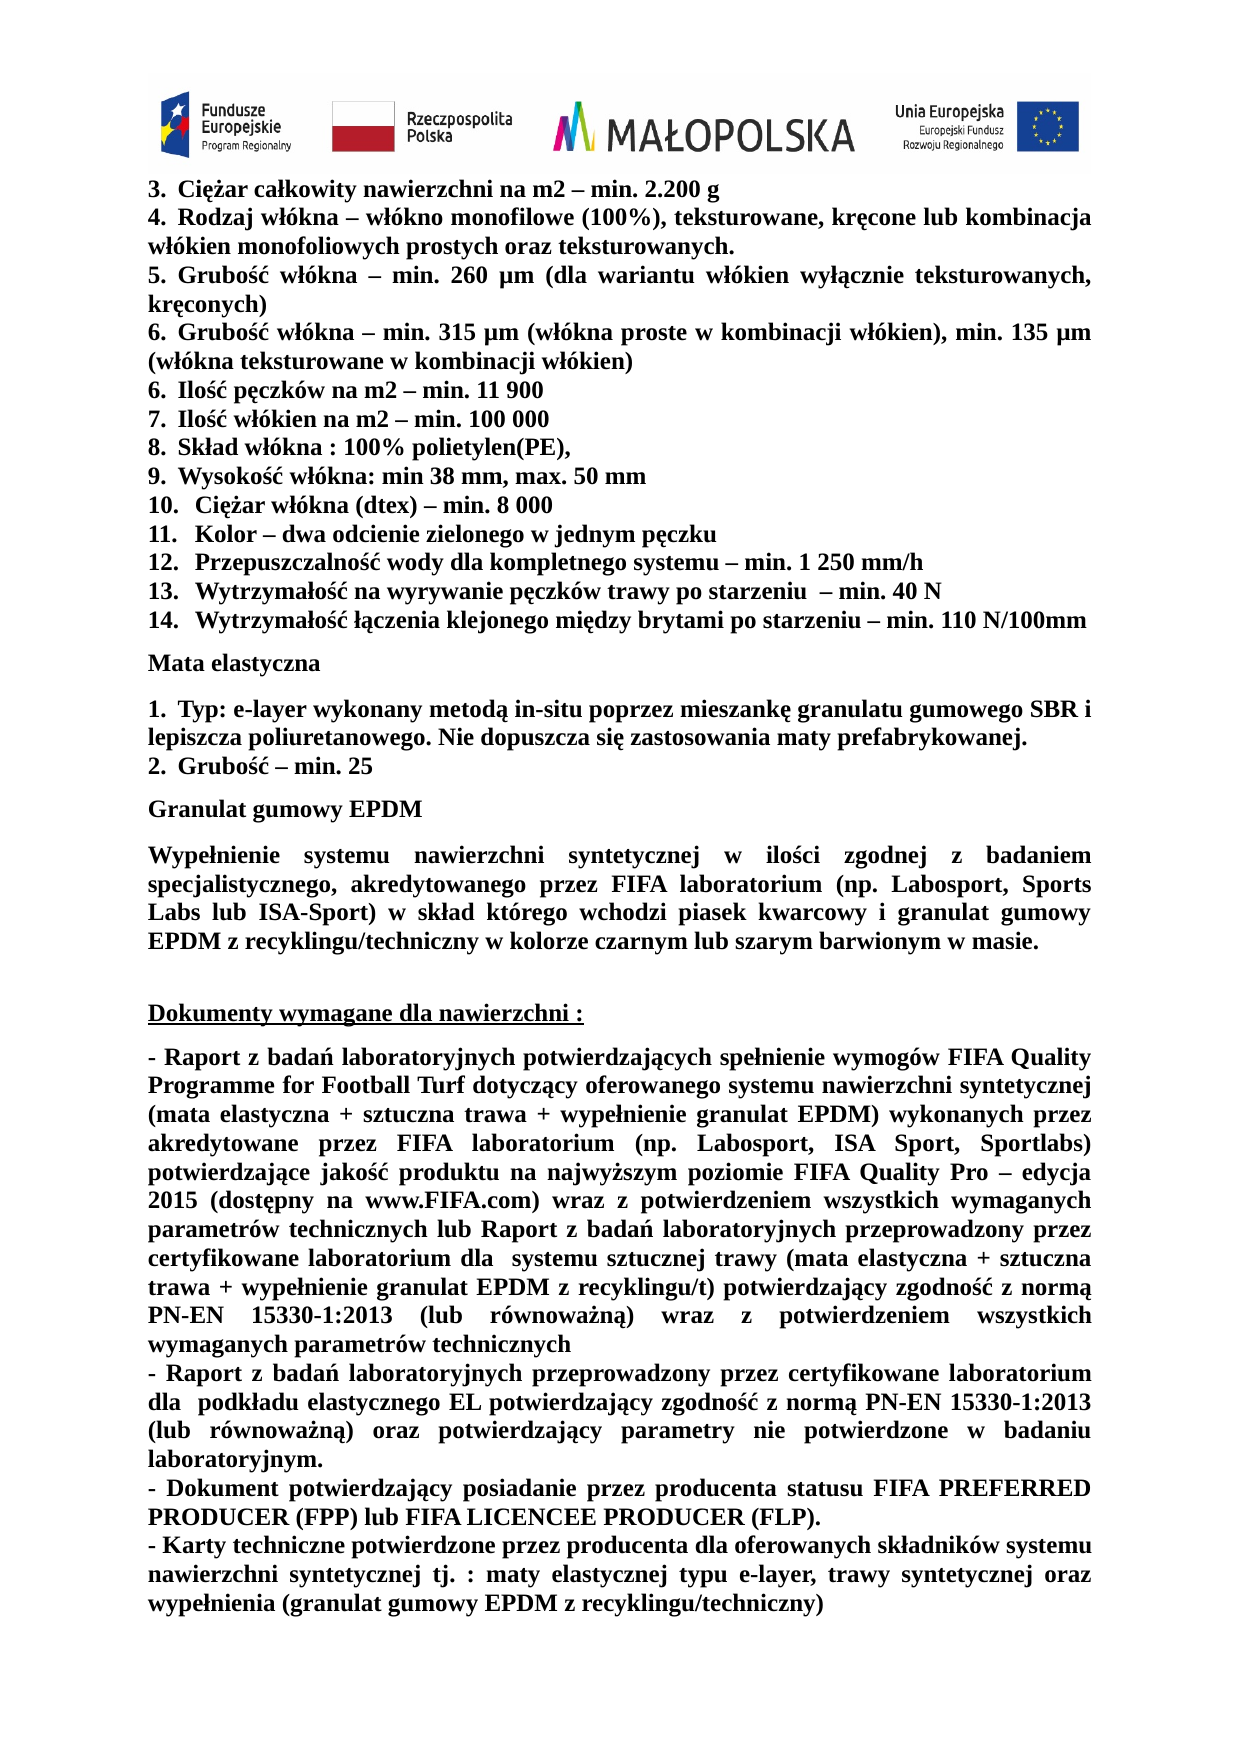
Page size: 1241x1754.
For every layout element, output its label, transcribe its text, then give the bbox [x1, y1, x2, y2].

subtitle 6. Grubość włókna – min. 315 µm (włókna proste w kombinacji włókien), min. 135 µm (włókna teksturowane w kombinacji włókien) [148, 317, 1093, 375]
subtitle 6. Ilość pęczków na m2 – min. 11 900 [148, 375, 1093, 404]
text Mata elastyczna [148, 648, 1093, 677]
subtitle - Dokument potwierdzający posiadanie przez producenta statusu FIFA PREFERRED PRODUCER (FPP) lub FIFA LICENCEE PRODUCER (FLP). [148, 1473, 1093, 1530]
text Dokumenty wymagane dla nawierzchni : [148, 998, 1093, 1027]
subtitle 7. Ilość włókien na m2 – min. 100 000 [148, 404, 1093, 432]
subtitle 13. Wytrzymałość na wyrywanie pęczków trawy po starzeniu – min. 40 N [148, 576, 1093, 605]
text Granulat gumowy EPDM [148, 794, 1093, 823]
subtitle 9. Wysokość włókna: min 38 mm, max. 50 mm [148, 461, 1093, 490]
subtitle 8. Skład włókna : 100% polietylen(PE), [148, 432, 1093, 461]
subtitle - Raport z badań laboratoryjnych potwierdzających spełnienie wymogów FIFA Quality Programme for Football Turf dotyczący oferowanego systemu nawierzchni syntetycznej (mata elastyczna + sztuczna trawa + wypełnienie granulat EPDM) wykonanych przez akredytowane przez FIFA laboratorium (np. Labosport, ISA Sport, Sportlabs) potwierdzające jakość produktu na najwyższym poziomie FIFA Quality Pro – edycja 2015 (dostępny na www.FIFA.com) wraz z potwierdzeniem wszystkich wymaganych parametrów technicznych lub Raport z badań laboratoryjnych przeprowadzony przez certyfikowane laboratorium dla systemu sztucznej trawy (mata elastyczna + sztuczna trawa + wypełnienie granulat EPDM z recyklingu/t) potwierdzający zgodność z normą PN-EN 15330-1:2013 (lub równoważną) wraz z potwierdzeniem wszystkich wymaganych parametrów technicznych [148, 1042, 1093, 1358]
subtitle 2. Grubość – min. 25 [148, 751, 1093, 780]
subtitle 10. Ciężar włókna (dtex) – min. 8 000 [148, 490, 1093, 519]
subtitle - Raport z badań laboratoryjnych przeprowadzony przez certyfikowane laboratorium dla podkładu elastycznego EL potwierdzający zgodność z normą PN-EN 15330-1:2013 (lub równoważną) oraz potwierdzający parametry nie potwierdzone w badaniu laboratoryjnym. [148, 1358, 1093, 1473]
subtitle 3. Ciężar całkowity nawierzchni na m2 – min. 2.200 g [148, 174, 1093, 202]
subtitle - Karty techniczne potwierdzone przez producenta dla oferowanych składników systemu nawierzchni syntetycznej tj. : maty elastycznej typu e-layer, trawy syntetycznej oraz wypełnienia (granulat gumowy EPDM z recyklingu/techniczny) [148, 1530, 1093, 1617]
subtitle 14. Wytrzymałość łączenia klejonego między brytami po starzeniu – min. 110 N/100mm [148, 605, 1093, 634]
subtitle 5. Grubość włókna – min. 260 µm (dla wariantu włókien wyłącznie teksturowanych, kręconych) [148, 260, 1093, 317]
subtitle 11. Kolor – dwa odcienie zielonego w jednym pęczku [148, 519, 1093, 547]
subtitle 4. Rodzaj włókna – włókno monofilowe (100%), teksturowane, kręcone lub kombinacja włókien monofoliowych prostych oraz teksturowanych. [148, 202, 1093, 260]
subtitle Wypełnienie systemu nawierzchni syntetycznej w ilości zgodnej z badaniem specjalistycznego, akredytowanego przez FIFA laboratorium (np. Labosport, Sports Labs lub ISA-Sport) w skład którego wchodzi piasek kwarcowy i granulat gumowy EPDM z recyklingu/techniczny w kolorze czarnym lub szarym barwionym w masie. [148, 840, 1093, 955]
subtitle 12. Przepuszczalność wody dla kompletnego systemu – min. 1 250 mm/h [148, 547, 1093, 576]
subtitle 1. Typ: e-layer wykonany metodą in-situ poprzez mieszankę granulatu gumowego SBR i lepiszcza poliuretanowego. Nie dopuszcza się zastosowania maty prefabrykowanej. [148, 694, 1093, 751]
